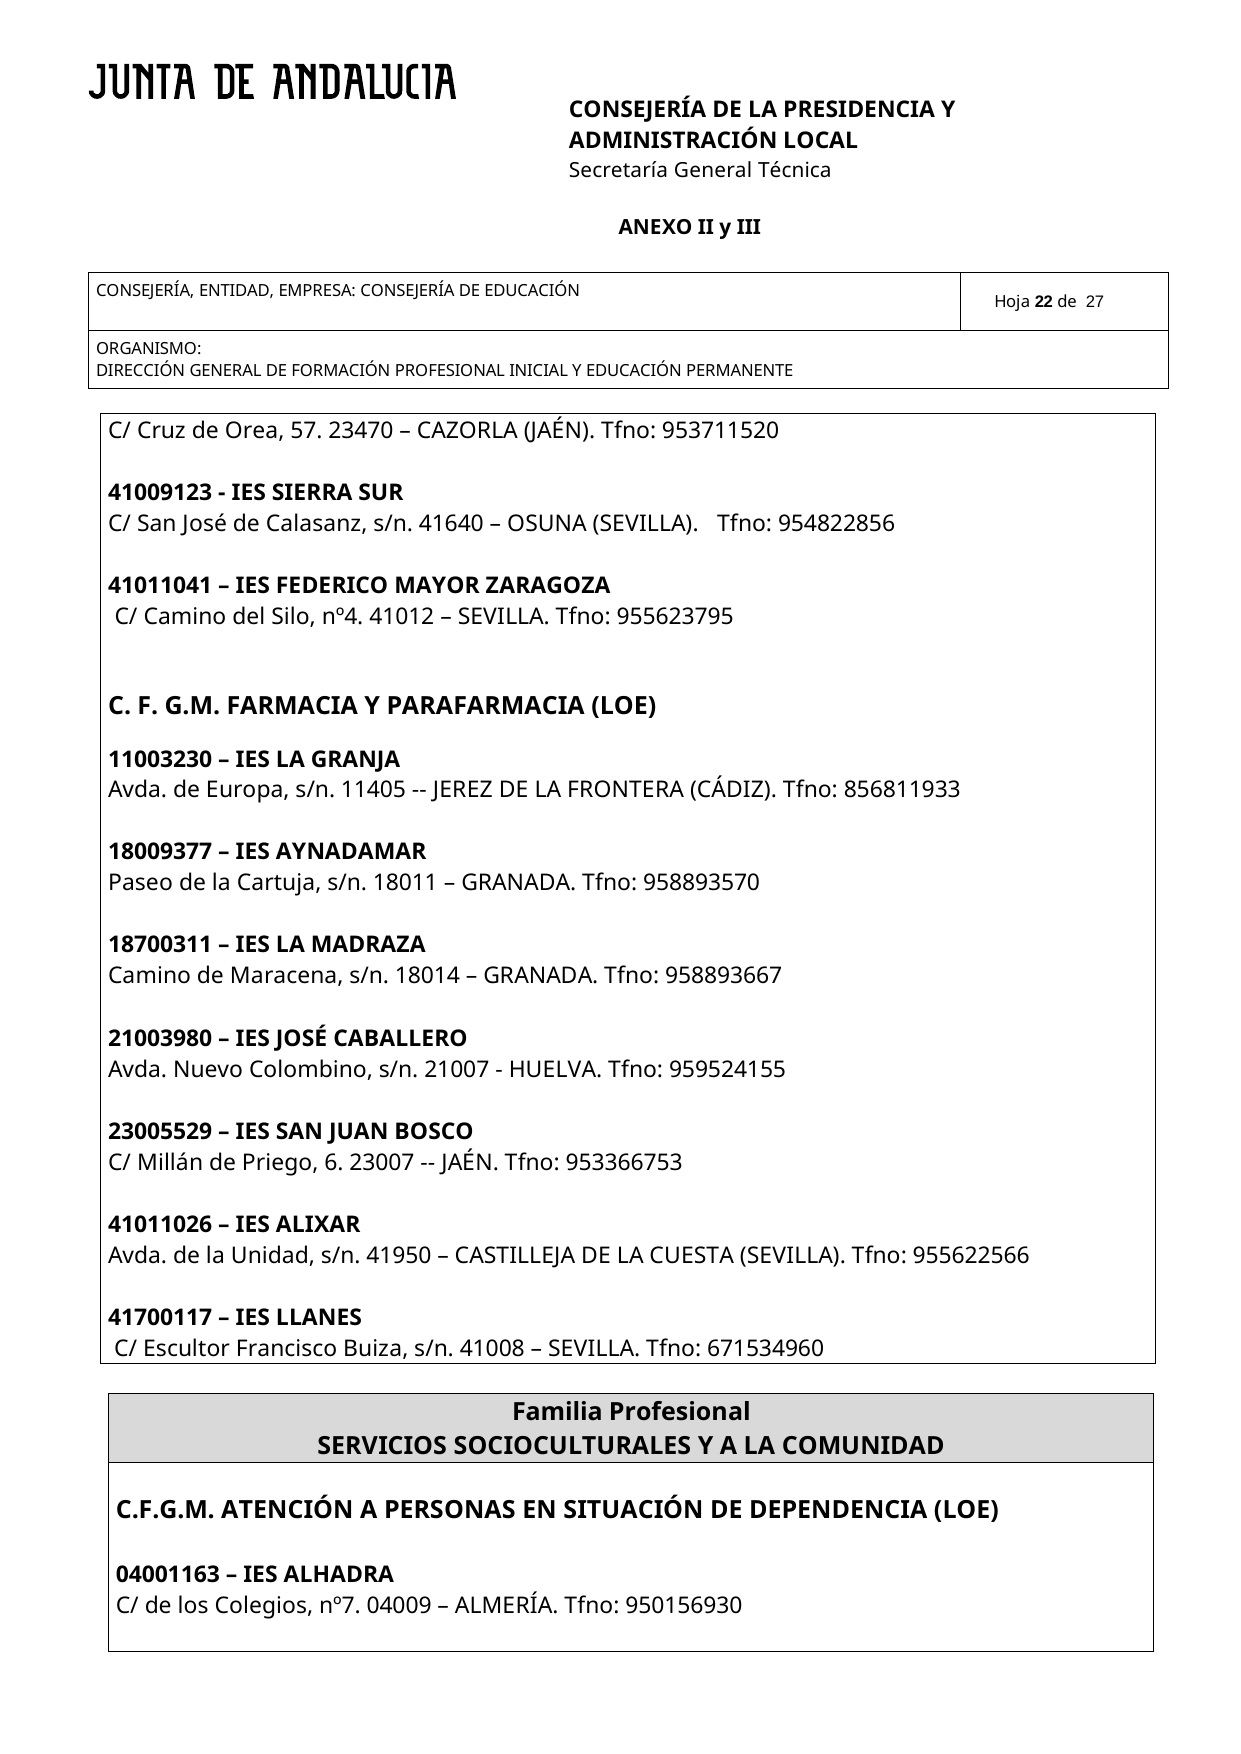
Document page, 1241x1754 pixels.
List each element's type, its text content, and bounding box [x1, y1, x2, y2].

table_cell C.F.G.M. ATENCIÓN A PERSONAS EN SITUACIÓN DE DEPENDENCIA (LOE) 04001163 – IES ALHADRA C/ de los Colegios, nº7. 04009 – ALMERÍA. Tfno: 950156930 [109, 1463, 1153, 1651]
table_cell C/ Cruz de Orea, 57. 23470 – CAZORLA (JAÉN). Tfno: 953711520 41009123 - IES SIERRA SUR C/ San José de Calasanz, s/n. 41640 – OSUNA (SEVILLA). Tfno: 954822856 41011041 – IES FEDERICO MAYOR ZARAGOZA C/ Camino del Silo, nº4. 41012 – SEVILLA. Tfno: 955623795 C. F. G.M. FARMACIA Y PARAFARMACIA (LOE) 11003230 – IES LA GRANJA Avda. de Europa, s/n. 11405 -- JEREZ DE LA FRONTERA (CÁDIZ). Tfno: 856811933 18009377 – IES AYNADAMAR Paseo de la Cartuja, s/n. 18011 – GRANADA. Tfno: 958893570 18700311 – IES LA MADRAZA Camino de Maracena, s/n. 18014 – GRANADA. Tfno: 958893667 21003980 – IES JOSÉ CABALLERO Avda. Nuevo Colombino, s/n. 21007 - HUELVA. Tfno: 959524155 23005529 – IES SAN JUAN BOSCO C/ Millán de Priego, 6. 23007 -- JAÉN. Tfno: 953366753 41011026 – IES ALIXAR Avda. de la Unidad, s/n. 41950 – CASTILLEJA DE LA CUESTA (SEVILLA). Tfno: 955622566 41700117 – IES LLANES C/ Escultor Francisco Buiza, s/n. 41008 – SEVILLA. Tfno: 671534960 [101, 414, 1155, 1363]
table_header Familia Profesional SERVICIOS SOCIOCULTURALES Y A LA COMUNIDAD [109, 1394, 1153, 1462]
